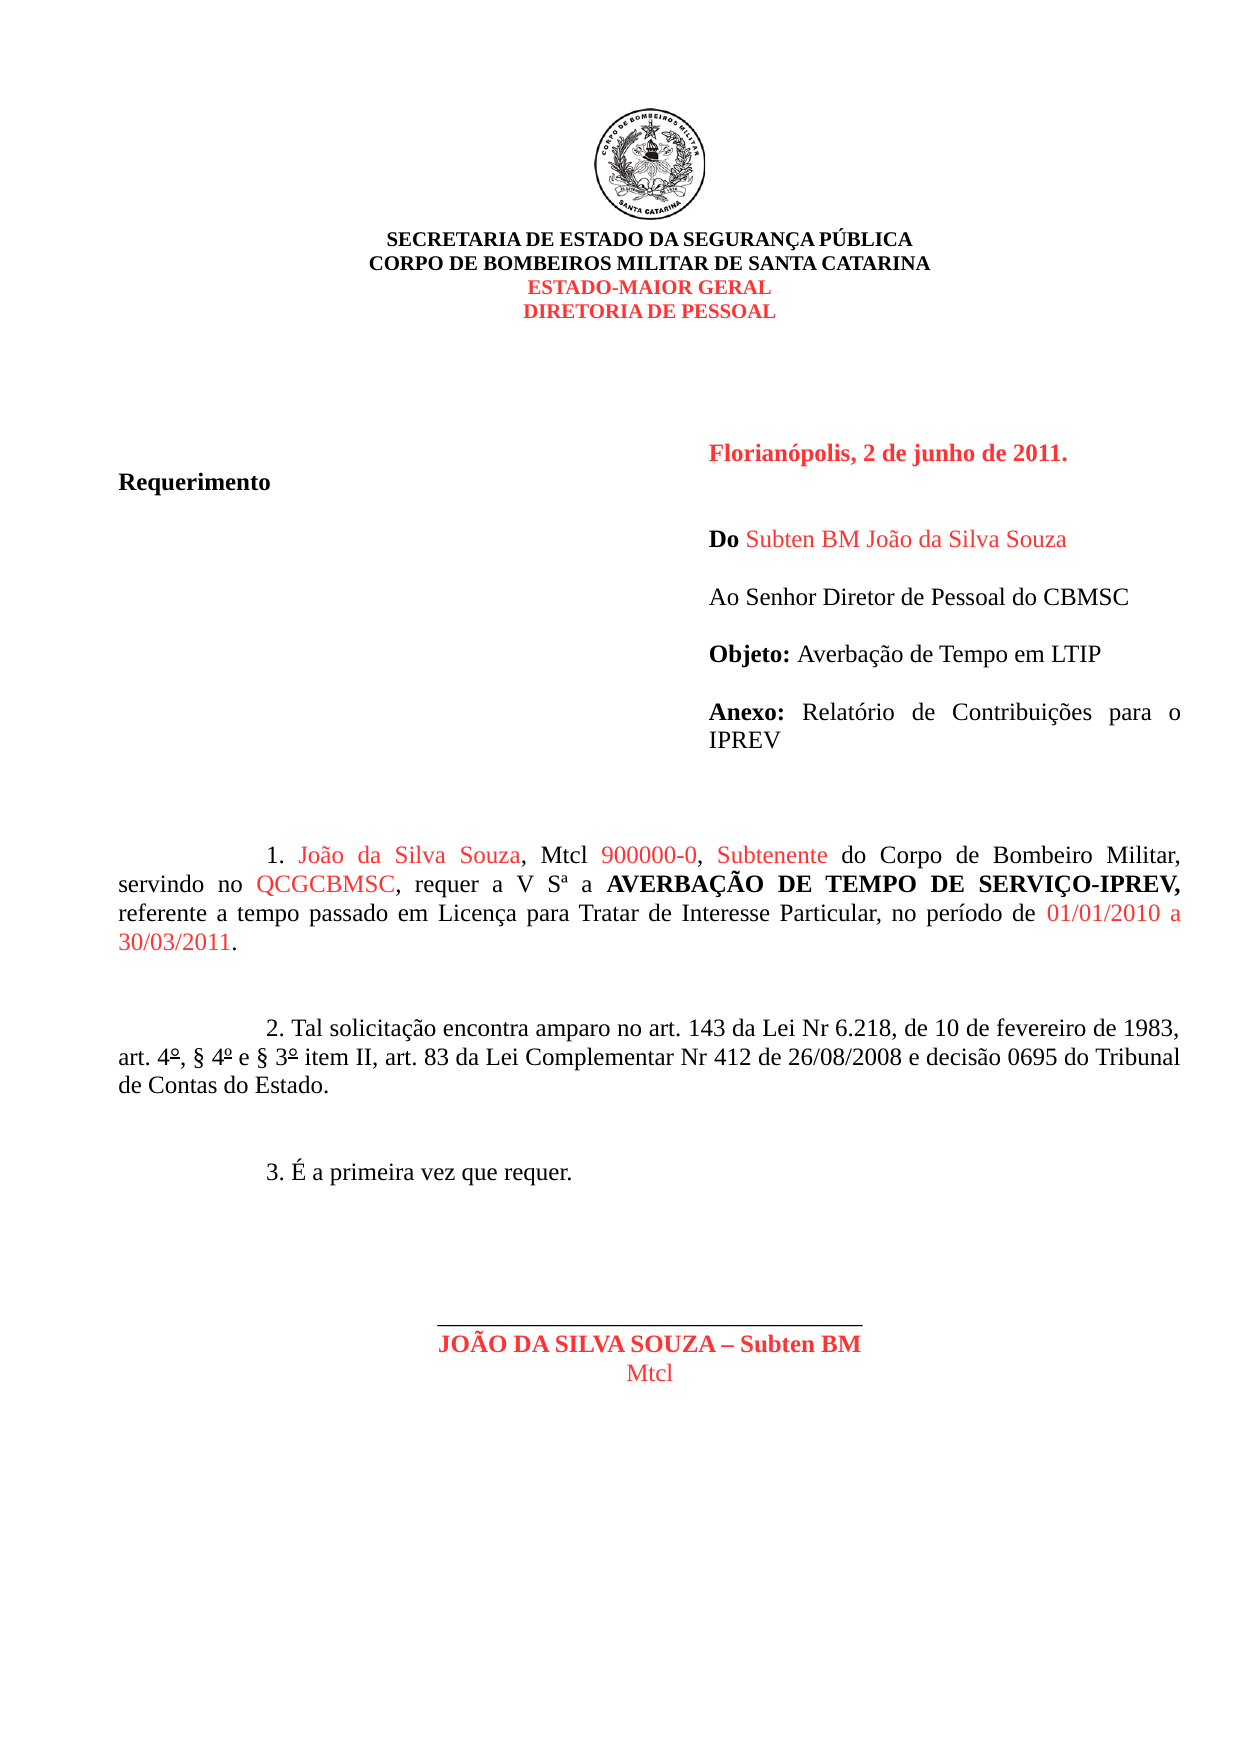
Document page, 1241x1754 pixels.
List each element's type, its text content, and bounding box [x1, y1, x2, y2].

picture [594, 108, 706, 220]
subtitle ESTADO-MAIOR GERAL [118, 275, 1181, 299]
text CORPO DE BOMBEIROS MILITAR DE SANTA CATARINA [118, 251, 1181, 275]
text Anexo: Relatório de Contribuições para o IPREV [709, 697, 1181, 754]
text 1. João da Silva Souza, Mtcl 900000-0, Subtenente do Corpo de Bombeiro Militar, servindo no QCGCBMSC, requer a V Sª a AVERBAÇÃO DE TEMPO DE SERVIÇO-IPREV, referente a tempo passado em Licença para Tratar de Interesse Particular, no período de 01/01/2010 a 30/03/2011. [118, 841, 1181, 956]
subtitle Do Subten BM João da Silva Souza [709, 524, 1181, 553]
subtitle DIRETORIA DE PESSOAL [118, 299, 1181, 323]
text 3. É a primeira vez que requer. [118, 1157, 1181, 1186]
subtitle Florianópolis, 2 de junho de 2011. [709, 438, 1181, 467]
subtitle Ao Senhor Diretor de Pessoal do CBMSC [709, 582, 1181, 611]
text Mtcl [118, 1358, 1181, 1387]
subtitle Requerimento [118, 467, 1181, 496]
text JOÃO DA SILVA SOUZA – Subten BM [118, 1329, 1181, 1358]
text Objeto: Averbação de Tempo em LTIP [709, 639, 1181, 668]
text SECRETARIA DE ESTADO DA SEGURANÇA PÚBLICA [118, 227, 1181, 251]
text __________________________________ [118, 1301, 1181, 1329]
text 2. Tal solicitação encontra amparo no art. 143 da Lei Nr 6.218, de 10 de fevereiro de 1983, art. 4°, § 4º e § 3° item II, art. 83 da Lei Complementar Nr 412 de 26/08/2008 e decisão 0695 do Tribunal de Contas do Estado. [118, 1013, 1181, 1099]
